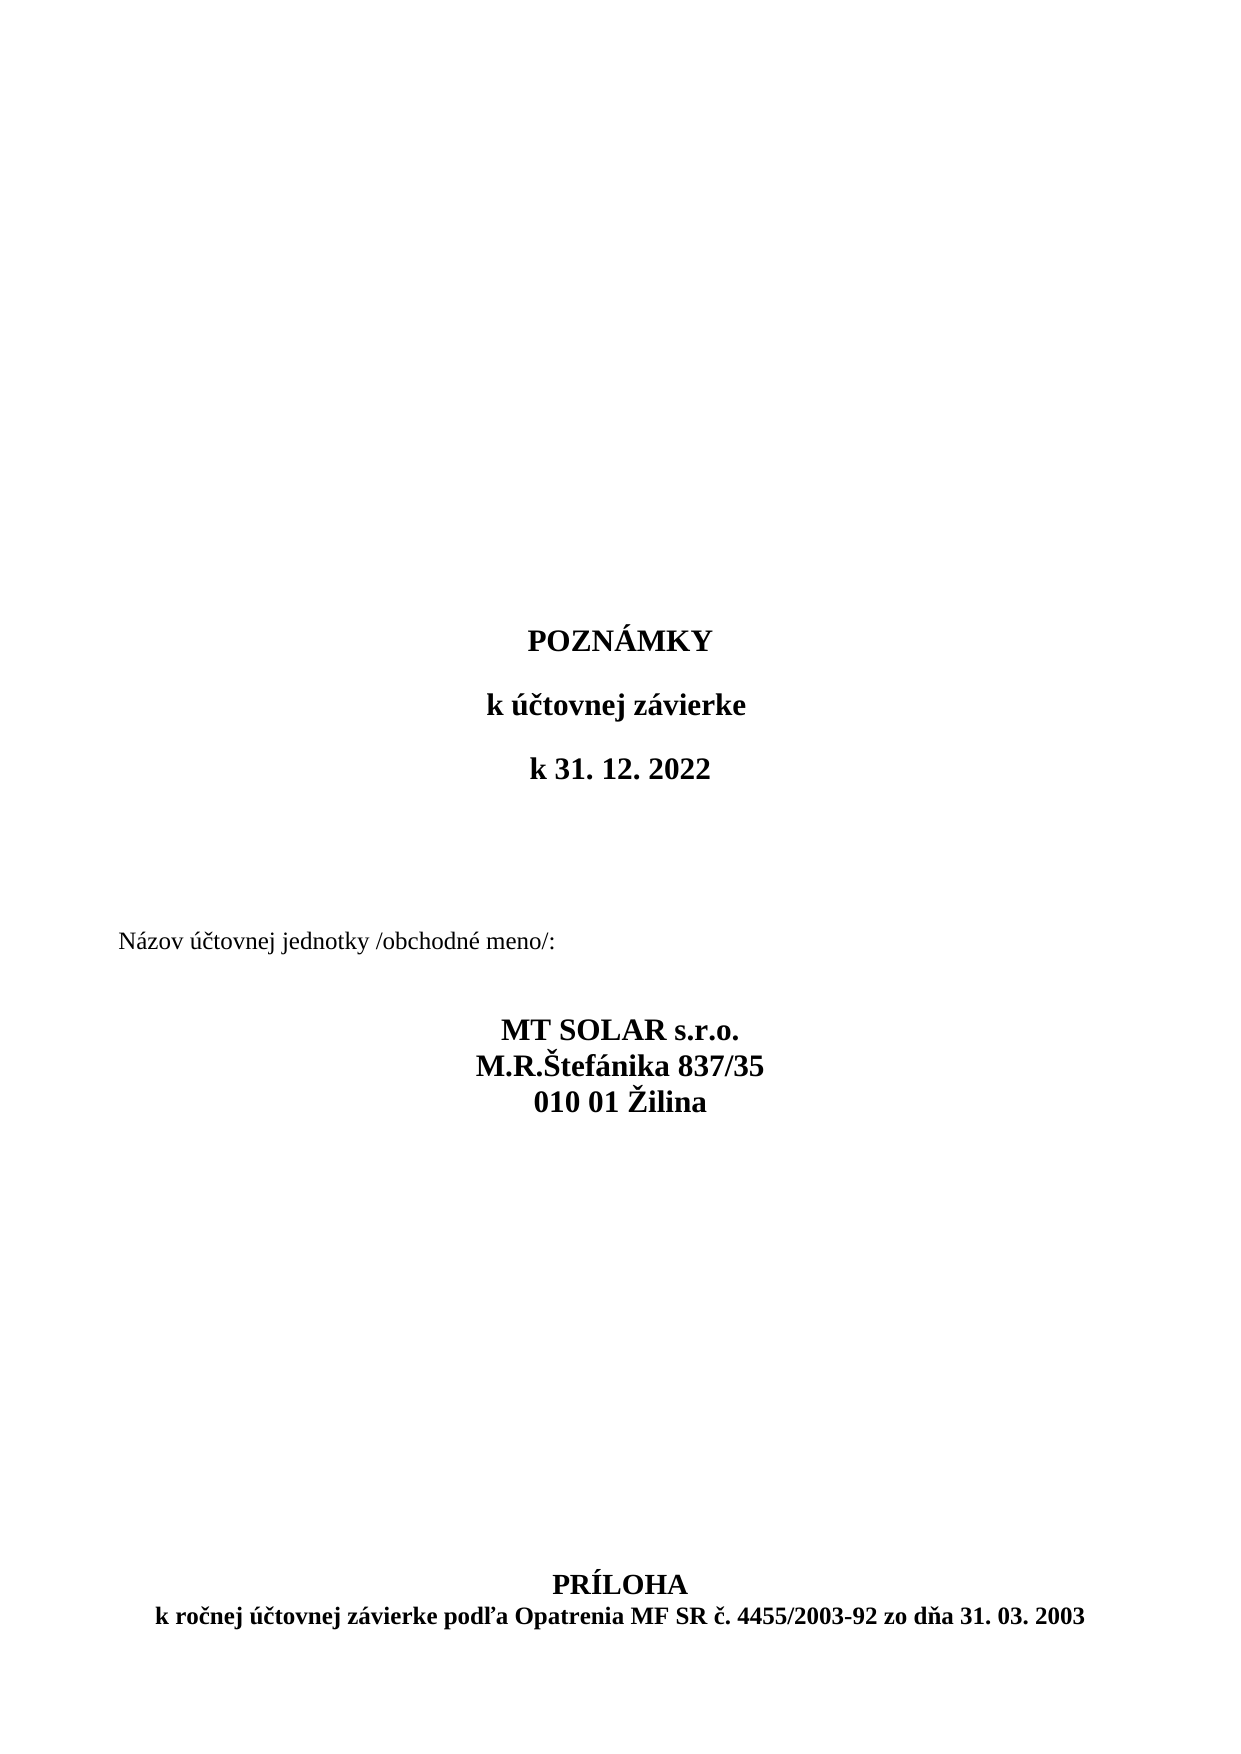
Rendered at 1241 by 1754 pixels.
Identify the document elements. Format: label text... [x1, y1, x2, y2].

text k ročnej účtovnej závierke podľa Opatrenia MF SR č. 4455/2003-92 zo dňa 31. 03. 2003 [118, 1601, 1122, 1630]
text MT SOLAR s.r.o. [118, 1011, 1122, 1047]
text POZNÁMKY [118, 622, 1122, 658]
text k 31. 12. 2022 [118, 750, 1122, 786]
text M.R.Štefánika 837/35 [118, 1047, 1122, 1083]
text PRÍLOHA [118, 1567, 1122, 1601]
text Názov účtovnej jednotky /obchodné meno/: [118, 926, 1122, 955]
text k účtovnej závierke [118, 686, 1122, 722]
text 010 01 Žilina [118, 1083, 1122, 1119]
